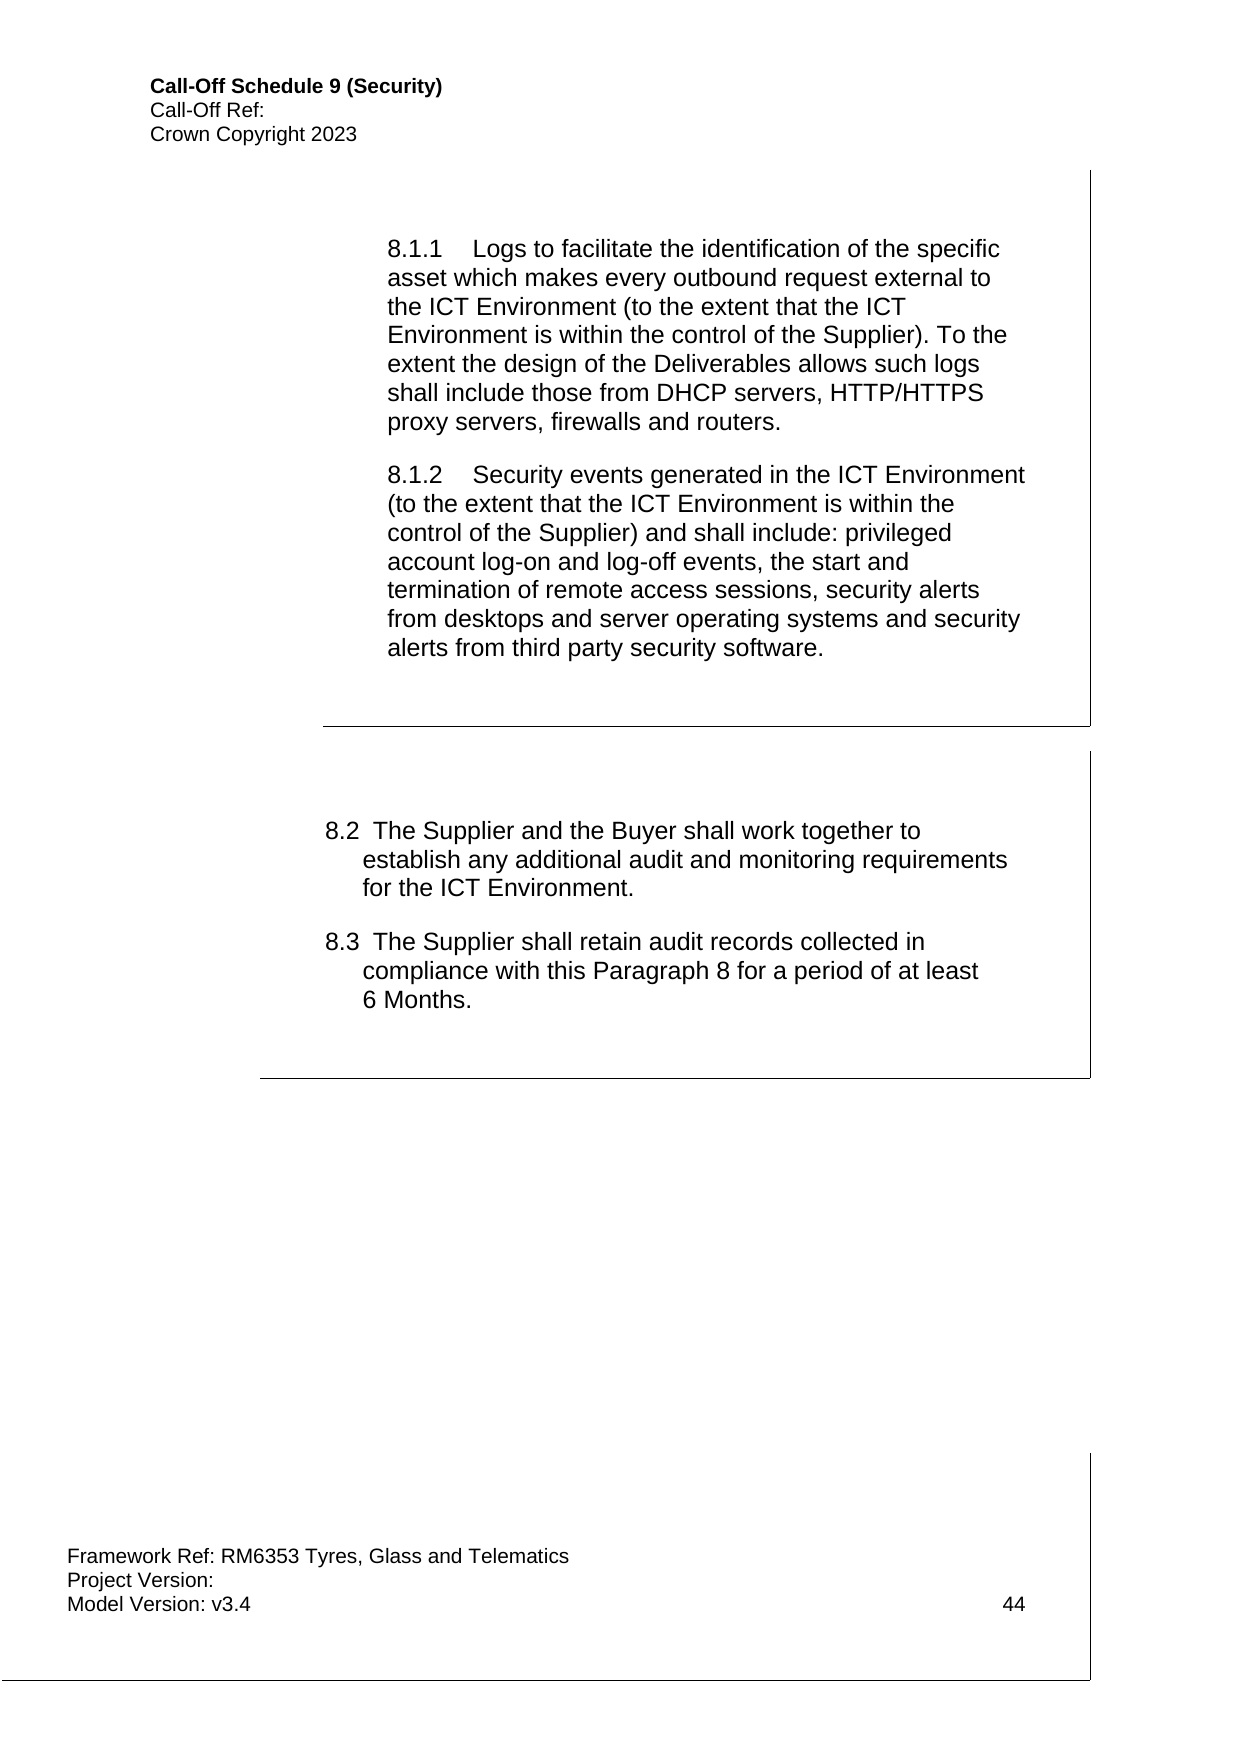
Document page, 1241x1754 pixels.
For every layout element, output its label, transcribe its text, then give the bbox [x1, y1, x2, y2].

list Security events generated in the ICT Environment (to the extent that the ICT Environment is within the control of the Supplier) and shall include: privileged account log-on and log-off events, the start and termination of remote access sessions, security alerts from desktops and server operating systems and security alerts from third party security software. [322, 396, 1090, 726]
list Logs to facilitate the identification of the specific asset which makes every outbound request external to the ICT Environment (to the extent that the ICT Environment is within the control of the Supplier). To the extent the design of the Deliverables allows such logs shall include those from DHCP servers, HTTP/HTTPS proxy servers, firewalls and routers. [322, 170, 1090, 396]
list The Supplier shall retain audit records collected in compliance with this Paragraph 8 for a period of at least 6 Months. [260, 863, 1090, 1078]
list The Supplier and the Buyer shall work together to establish any additional audit and monitoring requirements for the ICT Environment. [260, 751, 1090, 863]
